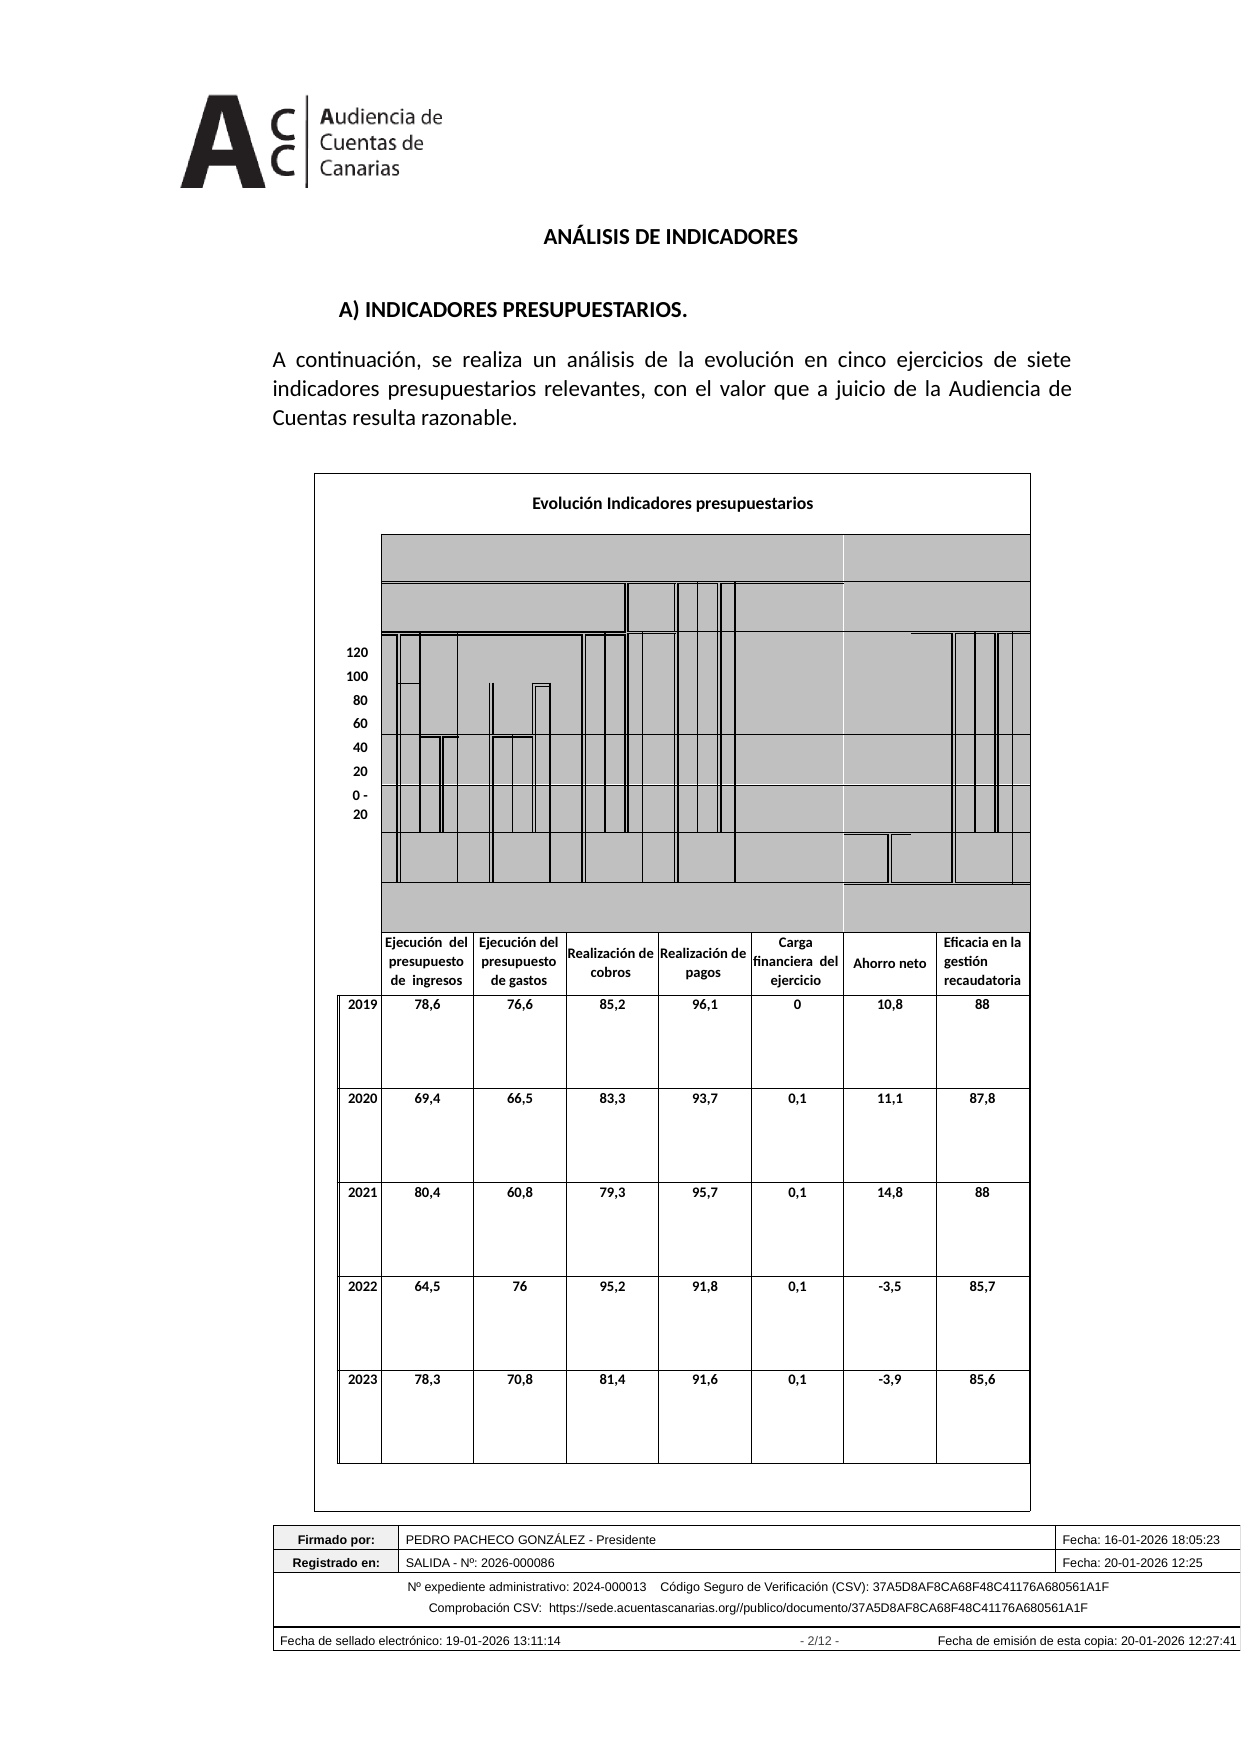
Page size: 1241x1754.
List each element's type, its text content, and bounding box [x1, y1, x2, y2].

table_cell 0,1 [752, 1277, 843, 1369]
table_cell [629, 584, 674, 631]
table_cell [956, 634, 974, 734]
table_cell [844, 835, 854, 882]
table_cell [551, 683, 581, 734]
table_cell 83,3 [567, 1089, 658, 1182]
table_cell 0,1 [752, 1089, 843, 1182]
table_cell [643, 634, 674, 734]
table_cell [844, 786, 911, 832]
table_cell [420, 833, 441, 882]
table_cell [999, 786, 1012, 832]
table_cell [698, 735, 717, 784]
table_cell 14,8 [844, 1183, 911, 1276]
table_cell [536, 735, 549, 784]
table_cell [892, 835, 911, 882]
table_cell 0,1 [752, 1183, 843, 1276]
table_cell [911, 1183, 936, 1276]
table_cell 0 [752, 996, 843, 1088]
table_header Evolución Indicadores presupuestarios [381, 474, 843, 533]
subtitle ANÁLISIS DE INDICADORES [274, 222, 1073, 250]
table_cell [679, 833, 698, 882]
table_cell [1013, 735, 1030, 784]
table_cell Carga financiera del ejercicio [752, 933, 843, 994]
table_header [911, 474, 1030, 533]
table_cell [513, 833, 534, 882]
table_cell [494, 786, 512, 832]
table_cell [421, 786, 439, 832]
table_cell 2023 [340, 1371, 381, 1463]
table_cell [722, 584, 734, 631]
table_cell [1013, 634, 1030, 734]
table_cell 91,8 [659, 1277, 751, 1369]
table_cell 81,4 [567, 1371, 658, 1463]
table_cell 76,6 [474, 996, 566, 1088]
table_cell [844, 632, 911, 734]
table_cell [401, 735, 419, 784]
table_cell [643, 786, 674, 832]
table_cell [844, 1464, 911, 1511]
table_cell [382, 636, 396, 734]
table_cell [458, 786, 489, 832]
table_cell 0,1 [752, 1371, 843, 1463]
table_cell Ejecución del presupuesto de gastos [474, 933, 566, 994]
table_cell [401, 684, 419, 734]
table_cell [381, 1464, 843, 1511]
table_cell 95,2 [567, 1277, 658, 1369]
table_cell [513, 738, 532, 784]
table_cell -3,5 [844, 1277, 911, 1369]
table_cell [722, 735, 734, 784]
table_cell [421, 636, 441, 734]
table_cell [1013, 786, 1030, 832]
table_cell [536, 786, 549, 832]
table_cell [629, 786, 642, 832]
table_cell [444, 738, 457, 784]
table_cell [976, 786, 994, 832]
table_cell [736, 584, 843, 631]
table_cell [976, 735, 994, 784]
table_cell 66,5 [474, 1089, 566, 1182]
table_cell [315, 995, 338, 1511]
table_cell [401, 833, 420, 882]
table_cell [679, 786, 697, 832]
table_cell [441, 833, 457, 882]
table_cell [444, 786, 457, 832]
table_cell [911, 1089, 936, 1182]
table_cell [494, 738, 512, 784]
table_cell [606, 735, 624, 784]
table_cell [382, 735, 396, 784]
table_cell [999, 634, 1012, 734]
table_cell [719, 833, 734, 882]
table_cell 91,6 [659, 1371, 751, 1463]
table_cell [401, 636, 419, 683]
table_cell [643, 735, 674, 784]
table_cell [382, 535, 843, 581]
table_cell 85,6 [937, 1371, 1029, 1463]
table_cell [736, 833, 843, 882]
text A) INDICADORES PRESUPUESTARIOS. [339, 295, 1073, 323]
table_cell [844, 582, 911, 631]
table_cell [513, 786, 532, 832]
table_cell [844, 885, 911, 932]
text A continuación, se realiza un análisis de la evolución en cinco ejercicios de siete indicadores presupuestarios relevantes, con el valor que a juicio de la Audiencia de Cuentas resulta razonable. [272, 345, 1073, 431]
table_cell [629, 735, 642, 784]
table_cell 78,6 [382, 996, 473, 1088]
table_cell [956, 786, 974, 832]
table_cell [679, 584, 697, 631]
table_cell [956, 833, 975, 882]
table_cell [911, 833, 951, 882]
table_cell [698, 632, 717, 734]
table_cell 87,8 [937, 1089, 1029, 1182]
table_cell 78,3 [382, 1371, 473, 1463]
table_cell [551, 833, 581, 882]
table_cell 80,4 [382, 1183, 473, 1276]
table_cell [536, 687, 549, 734]
table_cell [629, 634, 642, 734]
table_cell 79,3 [567, 1183, 658, 1276]
table_cell 95,7 [659, 1183, 751, 1276]
table_header 120 100 80 60 40 20 0 -20 [315, 474, 381, 994]
table_cell [534, 833, 549, 882]
table_cell [698, 833, 719, 882]
table_cell 2022 [340, 1277, 381, 1369]
table_cell [606, 636, 624, 734]
table_cell [458, 683, 489, 734]
table_cell [911, 1464, 1030, 1511]
table_cell Ejecución del presupuesto de ingresos [382, 933, 473, 994]
table_cell 60,8 [474, 1183, 566, 1276]
table_cell [911, 996, 936, 1088]
table_cell [976, 634, 994, 734]
table_cell [722, 632, 734, 734]
table_cell [722, 786, 734, 832]
table_cell [679, 632, 697, 734]
table_cell -3,9 [844, 1371, 911, 1463]
table_header [844, 474, 911, 533]
table_cell [911, 885, 1030, 932]
table_cell [606, 786, 624, 832]
table_cell 11,1 [844, 1089, 911, 1182]
table_cell 76 [474, 1277, 566, 1369]
table_cell 10,8 [844, 996, 911, 1088]
table_cell [996, 833, 1012, 882]
table_cell 2020 [340, 1089, 381, 1182]
table_cell 96,1 [659, 996, 751, 1088]
table_cell [458, 735, 489, 784]
table_cell [975, 833, 996, 882]
table_cell [956, 735, 974, 784]
table_cell [868, 835, 887, 882]
table_cell 93,7 [659, 1089, 751, 1182]
table_cell [494, 833, 513, 882]
table_cell [626, 833, 642, 882]
table_cell [586, 786, 604, 832]
table_cell [551, 735, 581, 784]
table_cell 85,7 [937, 1277, 1029, 1369]
table_cell [999, 735, 1012, 784]
table_cell [382, 584, 624, 631]
table_cell [698, 786, 717, 832]
table_cell [844, 535, 911, 581]
table_cell 88 [937, 1183, 1029, 1276]
table_cell [854, 835, 868, 882]
table_cell [911, 535, 1030, 581]
table_cell [586, 833, 605, 882]
table_cell [382, 883, 843, 932]
table_cell [736, 735, 843, 784]
table_cell [586, 735, 604, 784]
table_cell Ahorro n [844, 933, 911, 994]
table_cell [382, 833, 396, 882]
table_cell [736, 632, 843, 734]
table_cell [551, 786, 581, 832]
table_cell Realización de cobros [567, 933, 658, 994]
table_cell [441, 636, 457, 734]
table_cell 70,8 [474, 1371, 566, 1463]
table_cell Realización de pagos [659, 933, 751, 994]
table_cell [494, 683, 532, 734]
table_cell [643, 833, 674, 882]
table_cell [338, 1464, 381, 1511]
table_cell [586, 636, 604, 734]
table_cell [605, 833, 626, 882]
table_cell 69,4 [382, 1089, 473, 1182]
table_cell [679, 735, 697, 784]
table_cell [911, 735, 951, 784]
table_cell [911, 1371, 936, 1463]
table_cell 2019 [340, 996, 381, 1088]
table_cell eto [911, 933, 936, 994]
table_cell [844, 735, 911, 784]
table_cell [458, 636, 581, 683]
table_cell [736, 786, 843, 832]
table_cell Eficacia en la gestión recaudatoria [937, 933, 1029, 994]
table_cell 64,5 [382, 1277, 473, 1369]
table_cell [401, 786, 419, 832]
table_cell [911, 1277, 936, 1369]
table_cell [1013, 833, 1030, 882]
table_cell [458, 833, 489, 882]
table_cell 88 [937, 996, 1029, 1088]
table_cell 85,2 [567, 996, 658, 1088]
table_cell [421, 738, 439, 784]
table_cell [911, 786, 951, 832]
table_cell [382, 786, 396, 832]
table_cell [911, 582, 1030, 631]
table_cell [698, 584, 717, 631]
table_cell 2021 [340, 1183, 381, 1276]
table_cell [911, 634, 951, 734]
